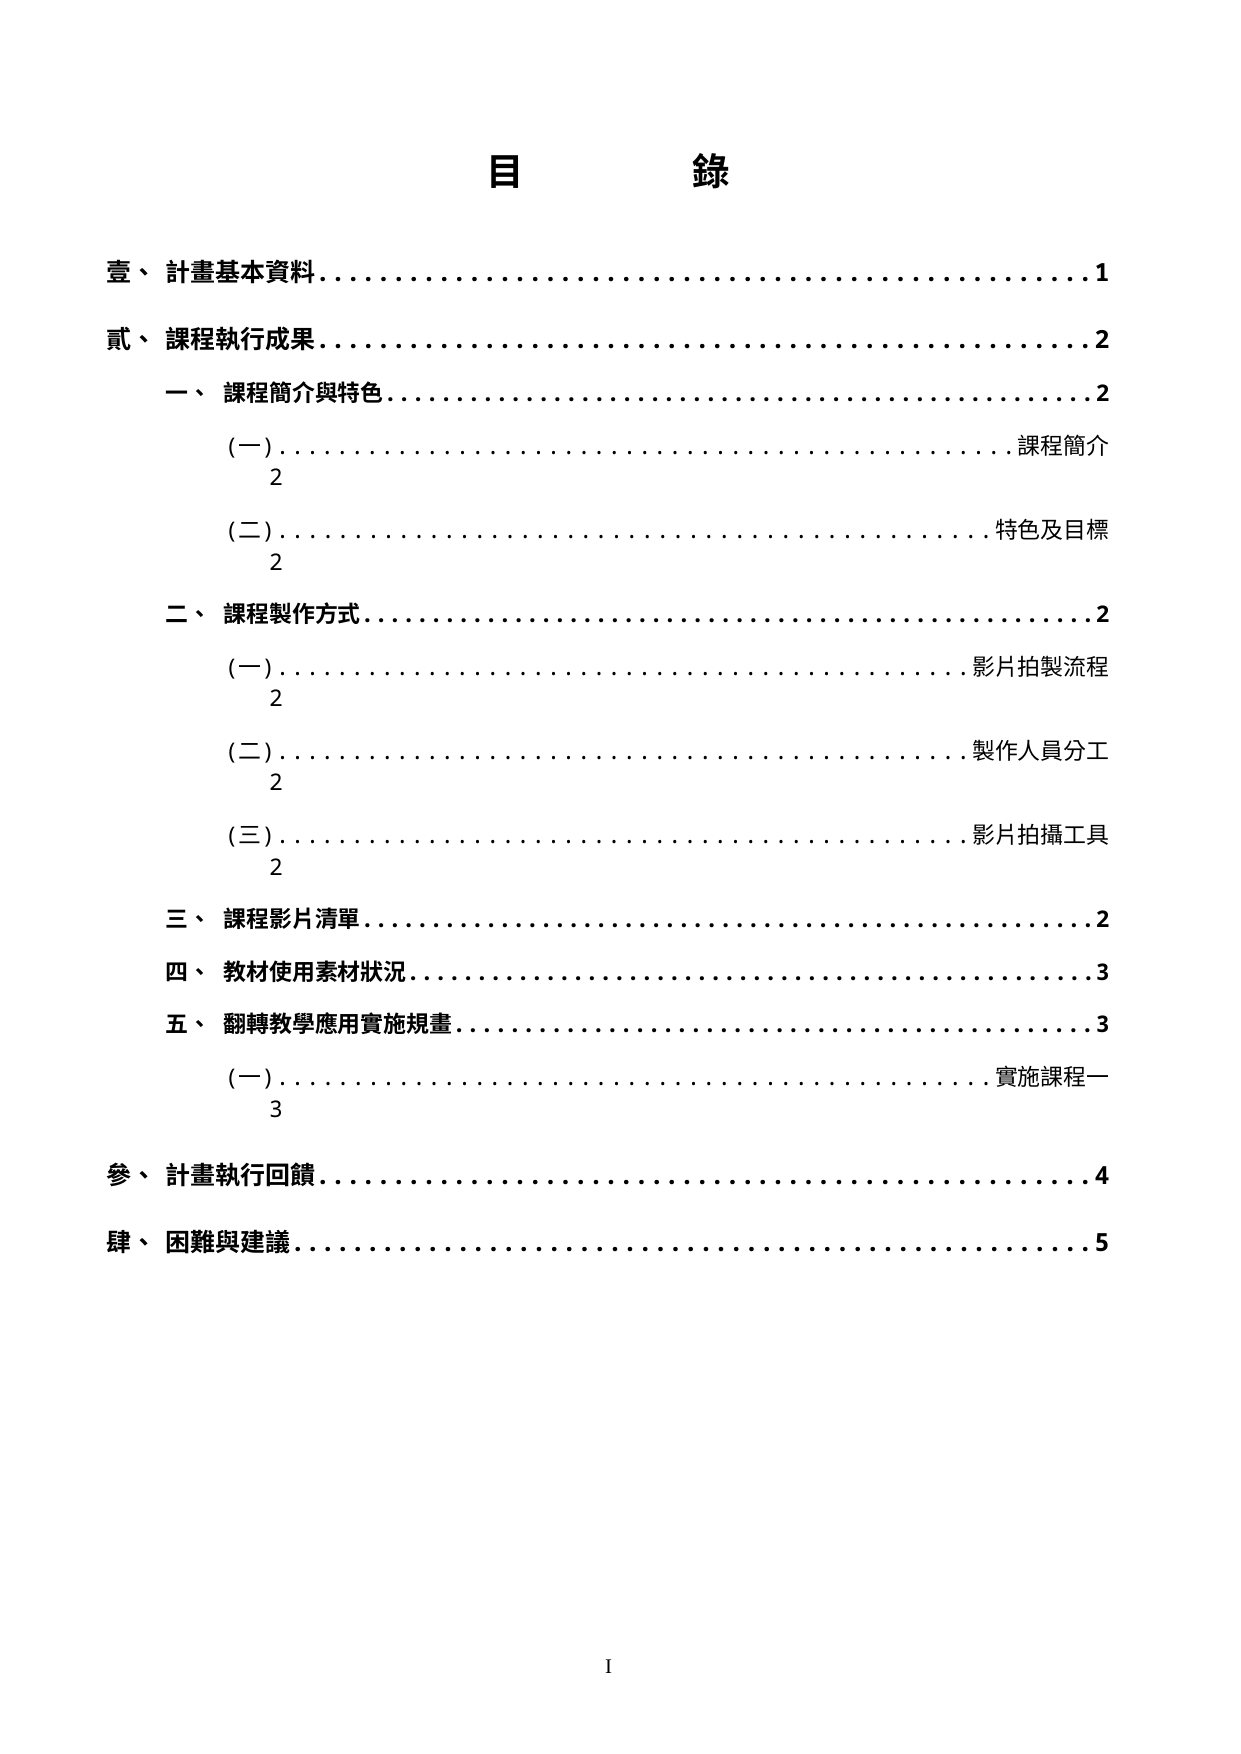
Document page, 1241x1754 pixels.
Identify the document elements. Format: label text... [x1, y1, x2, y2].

text 肆、 困難與建議 5 [106, 1223, 1110, 1259]
text 四、 教材使用素材狀況 3 [165, 953, 1110, 987]
text (三) 影片拍攝工具 2 [224, 816, 1110, 882]
text (二) 製作人員分工 2 [224, 732, 1110, 798]
text (一) 影片拍製流程 2 [224, 648, 1110, 713]
text (一) 課程簡介 2 [224, 427, 1110, 493]
text (二) 特色及目標 2 [224, 511, 1110, 577]
text 五、 翻轉教學應用實施規畫 3 [165, 1006, 1110, 1040]
text 二、 課程製作方式 2 [165, 595, 1110, 629]
text 貳、 課程執行成果 2 [106, 319, 1110, 356]
text 一、 課程簡介與特色 2 [165, 374, 1110, 408]
text 參、 計畫執行回饋 4 [106, 1155, 1110, 1192]
text 三、 課程影片清單 2 [165, 900, 1110, 934]
text (一) 實施課程一 3 [224, 1059, 1110, 1124]
text 目 錄 [106, 127, 1110, 189]
text 壹、 計畫基本資料 1 [106, 252, 1110, 288]
